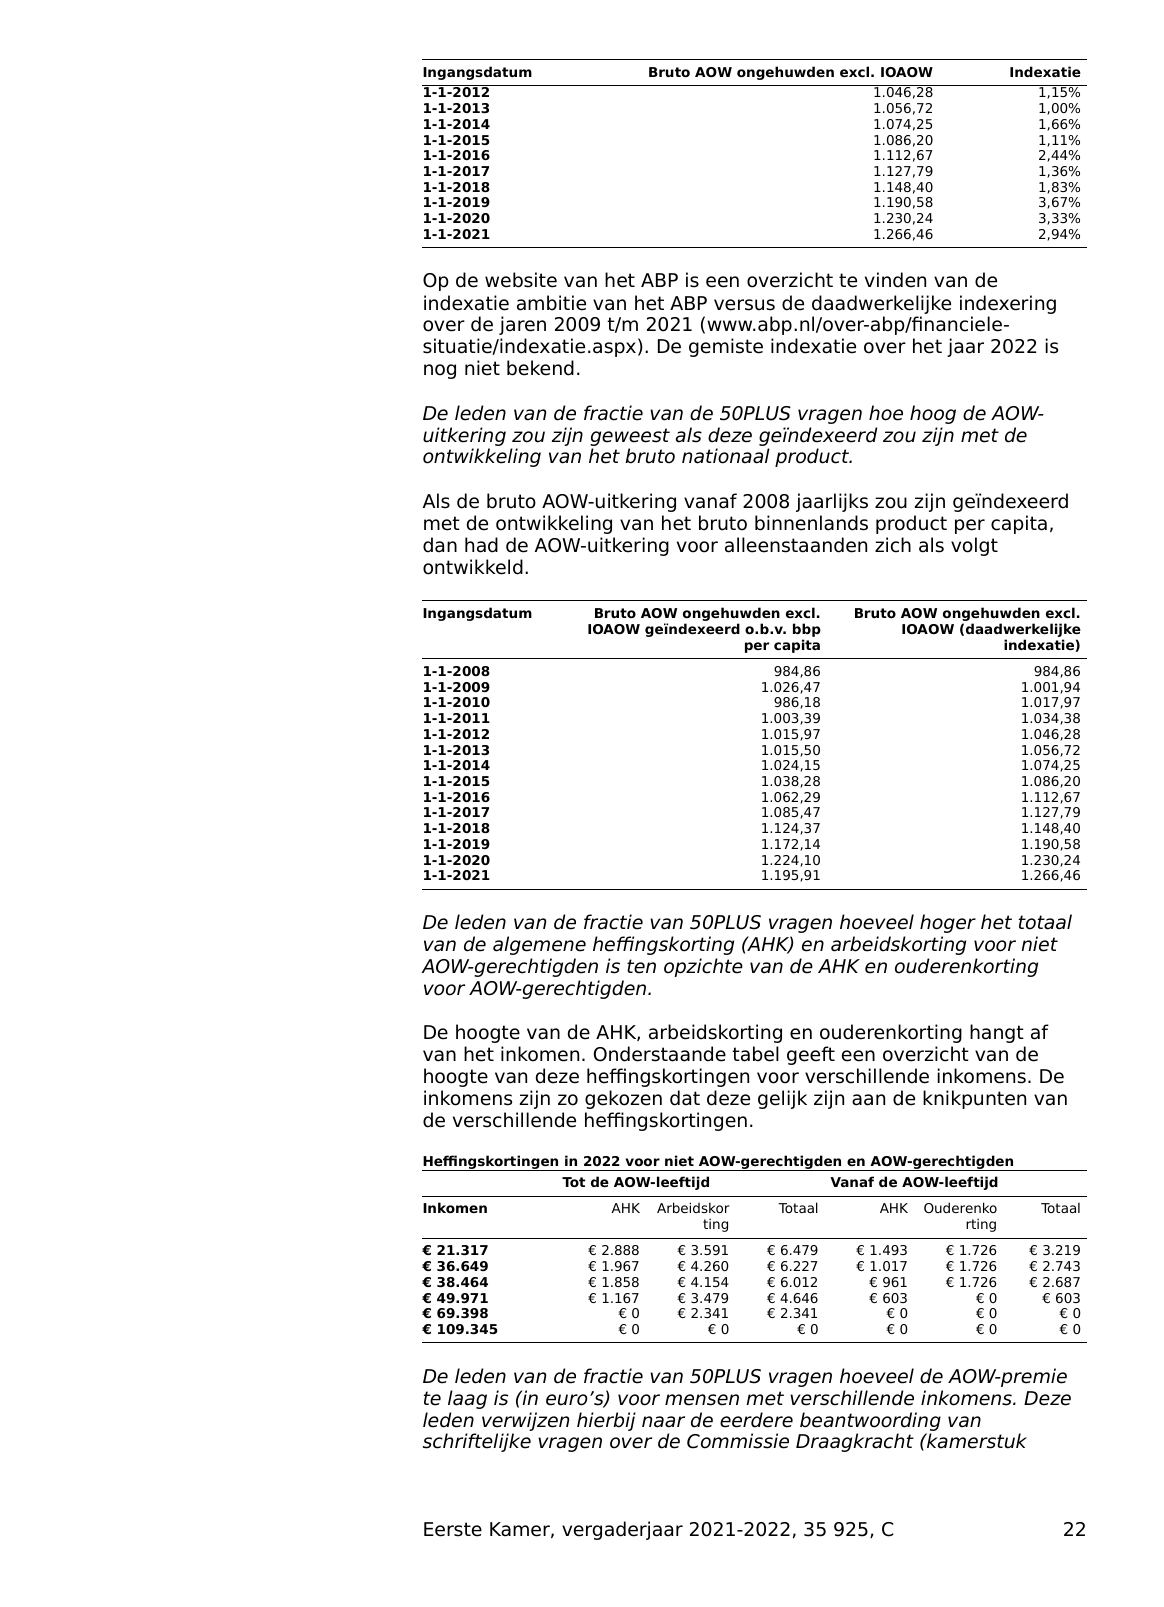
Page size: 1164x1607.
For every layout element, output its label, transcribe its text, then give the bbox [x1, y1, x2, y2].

table_cell € 4.646 [735, 1290, 824, 1306]
text De hoogte van de AHK, arbeidskorting en ouderenkorting hangt af van het inkomen. Onderstaande tabel geeft een overzicht van de hoogte van deze heffingskortingen voor verschillende inkomens. De inkomens zijn zo gekozen dat deze gelijk zijn aan de knikpunten van de verschillende heffingskortingen. [422, 1022, 1087, 1132]
table_cell € 21.317 [422, 1239, 556, 1259]
table_cell 1-1-2018 [422, 180, 555, 195]
table_cell 1,36% [939, 164, 1087, 179]
table_cell 1.224,10 [561, 853, 827, 868]
table_cell 1.056,72 [827, 743, 1087, 758]
table_cell 1.266,46 [827, 868, 1087, 889]
table_cell € 1.493 [824, 1239, 914, 1259]
table_cell 1-1-2014 [422, 758, 561, 774]
table_cell 1-1-2017 [422, 805, 561, 821]
table_cell 1-1-2021 [422, 227, 555, 247]
table_cell € 0 [824, 1322, 914, 1342]
table_cell € 6.012 [735, 1275, 824, 1290]
table_cell 1.015,97 [561, 727, 827, 742]
table_cell € 38.464 [422, 1275, 556, 1290]
table_cell 1.038,28 [561, 774, 827, 789]
table_cell 1-1-2013 [422, 101, 555, 117]
table_cell € 603 [1003, 1290, 1087, 1306]
table_cell € 2.341 [735, 1306, 824, 1322]
table_cell € 1.726 [914, 1259, 1003, 1275]
table_cell 1.062,29 [561, 790, 827, 805]
table_cell Ouderenkorting [914, 1197, 1003, 1237]
table_cell 1-1-2008 [422, 659, 561, 679]
table_cell 1-1-2012 [422, 86, 555, 101]
table_cell Arbeidskorting [646, 1197, 735, 1237]
table_cell € 109.345 [422, 1322, 556, 1342]
text Op de website van het ABP is een overzicht te vinden van de indexatie ambitie van het ABP versus de daadwerkelijke indexering over de jaren 2009 t/m 2021 (www.abp.nl/over-abp/financiele-situatie/indexatie.aspx). De gemiste indexatie over het jaar 2022 is nog niet bekend. [422, 270, 1087, 380]
table_cell 1-1-2010 [422, 695, 561, 711]
table_header Heffingskortingen in 2022 voor niet AOW-gerechtigden en AOW-gerechtigden [422, 1154, 1087, 1169]
table_cell 1-1-2020 [422, 211, 555, 227]
table_cell 1.024,15 [561, 758, 827, 774]
table_cell 1.034,38 [827, 711, 1087, 727]
table_header Ingangsdatum [422, 60, 555, 85]
table_cell 984,86 [827, 659, 1087, 679]
table_header Bruto AOW ongehuwden excl. IOAOW (daadwerkelijke indexatie) [827, 601, 1087, 658]
table_cell 1.148,40 [555, 180, 939, 195]
table_cell 1-1-2012 [422, 727, 561, 742]
table_cell 1.046,28 [555, 86, 939, 101]
table_cell 1,66% [939, 117, 1087, 132]
table_cell 2,94% [939, 227, 1087, 247]
table_cell 1-1-2018 [422, 821, 561, 837]
table_cell € 961 [824, 1275, 914, 1290]
table_header Indexatie [939, 60, 1087, 85]
table_cell 1,83% [939, 180, 1087, 195]
table_cell 1-1-2021 [422, 868, 561, 889]
table_cell Totaal [1003, 1197, 1087, 1237]
table_cell 1.112,67 [555, 148, 939, 164]
text De leden van de fractie van de 50PLUS vragen hoe hoog de AOW-uitkering zou zijn geweest als deze geïndexeerd zou zijn met de ontwikkeling van het bruto nationaal product. [422, 402, 1087, 468]
table_cell 984,86 [561, 659, 827, 679]
table_cell 1-1-2016 [422, 148, 555, 164]
table_cell € 2.341 [646, 1306, 735, 1322]
table_cell [422, 1171, 556, 1196]
text De leden van de fractie van 50PLUS vragen hoeveel de AOW-premie te laag is (in euro’s) voor mensen met verschillende inkomens. Deze leden verwijzen hierbij naar de eerdere beantwoording van schriftelijke vragen over de Commissie Draagkracht (kamerstuk [422, 1366, 1087, 1453]
table_cell 1-1-2017 [422, 164, 555, 179]
table_cell € 0 [556, 1306, 646, 1322]
table_header Ingangsdatum [422, 601, 561, 658]
table_cell 3,67% [939, 195, 1087, 211]
table_cell € 0 [646, 1322, 735, 1342]
table_cell 1-1-2019 [422, 195, 555, 211]
table_cell € 1.726 [914, 1239, 1003, 1259]
table_cell Tot de AOW-leeftijd [556, 1171, 824, 1196]
table_cell € 0 [735, 1322, 824, 1342]
table_cell 1.074,25 [827, 758, 1087, 774]
table_header Bruto AOW ongehuwden excl. IOAOW geïndexeerd o.b.v. bbp per capita [561, 601, 827, 658]
table_cell € 4.260 [646, 1259, 735, 1275]
table_cell 1.190,58 [827, 837, 1087, 852]
table_cell € 3.219 [1003, 1239, 1087, 1259]
table_cell 1.190,58 [555, 195, 939, 211]
table_cell 2,44% [939, 148, 1087, 164]
table_cell € 0 [824, 1306, 914, 1322]
table_cell € 6.227 [735, 1259, 824, 1275]
table_cell 1-1-2009 [422, 680, 561, 695]
table_cell € 6.479 [735, 1239, 824, 1259]
table_cell 1-1-2014 [422, 117, 555, 132]
table_cell € 0 [914, 1290, 1003, 1306]
table_cell 1-1-2015 [422, 774, 561, 789]
table_cell 1.046,28 [827, 727, 1087, 742]
table_cell 1.124,37 [561, 821, 827, 837]
table_cell 1-1-2016 [422, 790, 561, 805]
table_cell € 49.971 [422, 1290, 556, 1306]
table_cell 1.086,20 [555, 133, 939, 148]
table_cell 1.172,14 [561, 837, 827, 852]
table_cell € 0 [556, 1322, 646, 1342]
table_cell 1.112,67 [827, 790, 1087, 805]
table_cell 1.085,47 [561, 805, 827, 821]
table_cell Inkomen [422, 1197, 556, 1237]
table_cell € 3.591 [646, 1239, 735, 1259]
table_cell € 3.479 [646, 1290, 735, 1306]
table_cell 1-1-2019 [422, 837, 561, 852]
table_cell € 0 [914, 1306, 1003, 1322]
table_cell € 69.398 [422, 1306, 556, 1322]
table_cell 1.195,91 [561, 868, 827, 889]
table_cell 1-1-2013 [422, 743, 561, 758]
table_cell € 2.888 [556, 1239, 646, 1259]
table_cell € 0 [914, 1322, 1003, 1342]
table_cell Totaal [735, 1197, 824, 1237]
table_cell 1.148,40 [827, 821, 1087, 837]
table_cell 1,00% [939, 101, 1087, 117]
table_cell 1.017,97 [827, 695, 1087, 711]
table_cell € 0 [1003, 1306, 1087, 1322]
table_cell € 1.017 [824, 1259, 914, 1275]
table_cell 1.230,24 [555, 211, 939, 227]
table_cell € 1.858 [556, 1275, 646, 1290]
table_cell 1.127,79 [555, 164, 939, 179]
text De leden van de fractie van 50PLUS vragen hoeveel hoger het totaal van de algemene heffingskorting (AHK) en arbeidskorting voor niet AOW-gerechtigden is ten opzichte van de AHK en ouderenkorting voor AOW-gerechtigden. [422, 912, 1087, 1000]
table_cell 1.230,24 [827, 853, 1087, 868]
table_cell 1.056,72 [555, 101, 939, 117]
table_cell 986,18 [561, 695, 827, 711]
table_header Bruto AOW ongehuwden excl. IOAOW [555, 60, 939, 85]
table_cell 1.026,47 [561, 680, 827, 695]
table_cell € 1.967 [556, 1259, 646, 1275]
table_cell AHK [556, 1197, 646, 1237]
table_cell AHK [824, 1197, 914, 1237]
table_cell 3,33% [939, 211, 1087, 227]
table_cell 1-1-2020 [422, 853, 561, 868]
table_cell 1-1-2011 [422, 711, 561, 727]
table_cell € 4.154 [646, 1275, 735, 1290]
table_cell € 36.649 [422, 1259, 556, 1275]
table_cell 1.003,39 [561, 711, 827, 727]
table_cell 1,15% [939, 86, 1087, 101]
table_cell 1.086,20 [827, 774, 1087, 789]
table_cell € 1.726 [914, 1275, 1003, 1290]
table_cell € 1.167 [556, 1290, 646, 1306]
table_cell € 603 [824, 1290, 914, 1306]
table_cell Vanaf de AOW-leeftijd [824, 1171, 1087, 1196]
table_cell 1.266,46 [555, 227, 939, 247]
table_cell 1.001,94 [827, 680, 1087, 695]
text Als de bruto AOW-uitkering vanaf 2008 jaarlijks zou zijn geïndexeerd met de ontwikkeling van het bruto binnenlands product per capita, dan had de AOW-uitkering voor alleenstaanden zich als volgt ontwikkeld. [422, 491, 1087, 578]
table_cell 1-1-2015 [422, 133, 555, 148]
table_cell 1.127,79 [827, 805, 1087, 821]
table_cell 1,11% [939, 133, 1087, 148]
table_cell 1.015,50 [561, 743, 827, 758]
table_cell € 2.743 [1003, 1259, 1087, 1275]
table_cell € 2.687 [1003, 1275, 1087, 1290]
table_cell 1.074,25 [555, 117, 939, 132]
table_cell € 0 [1003, 1322, 1087, 1342]
